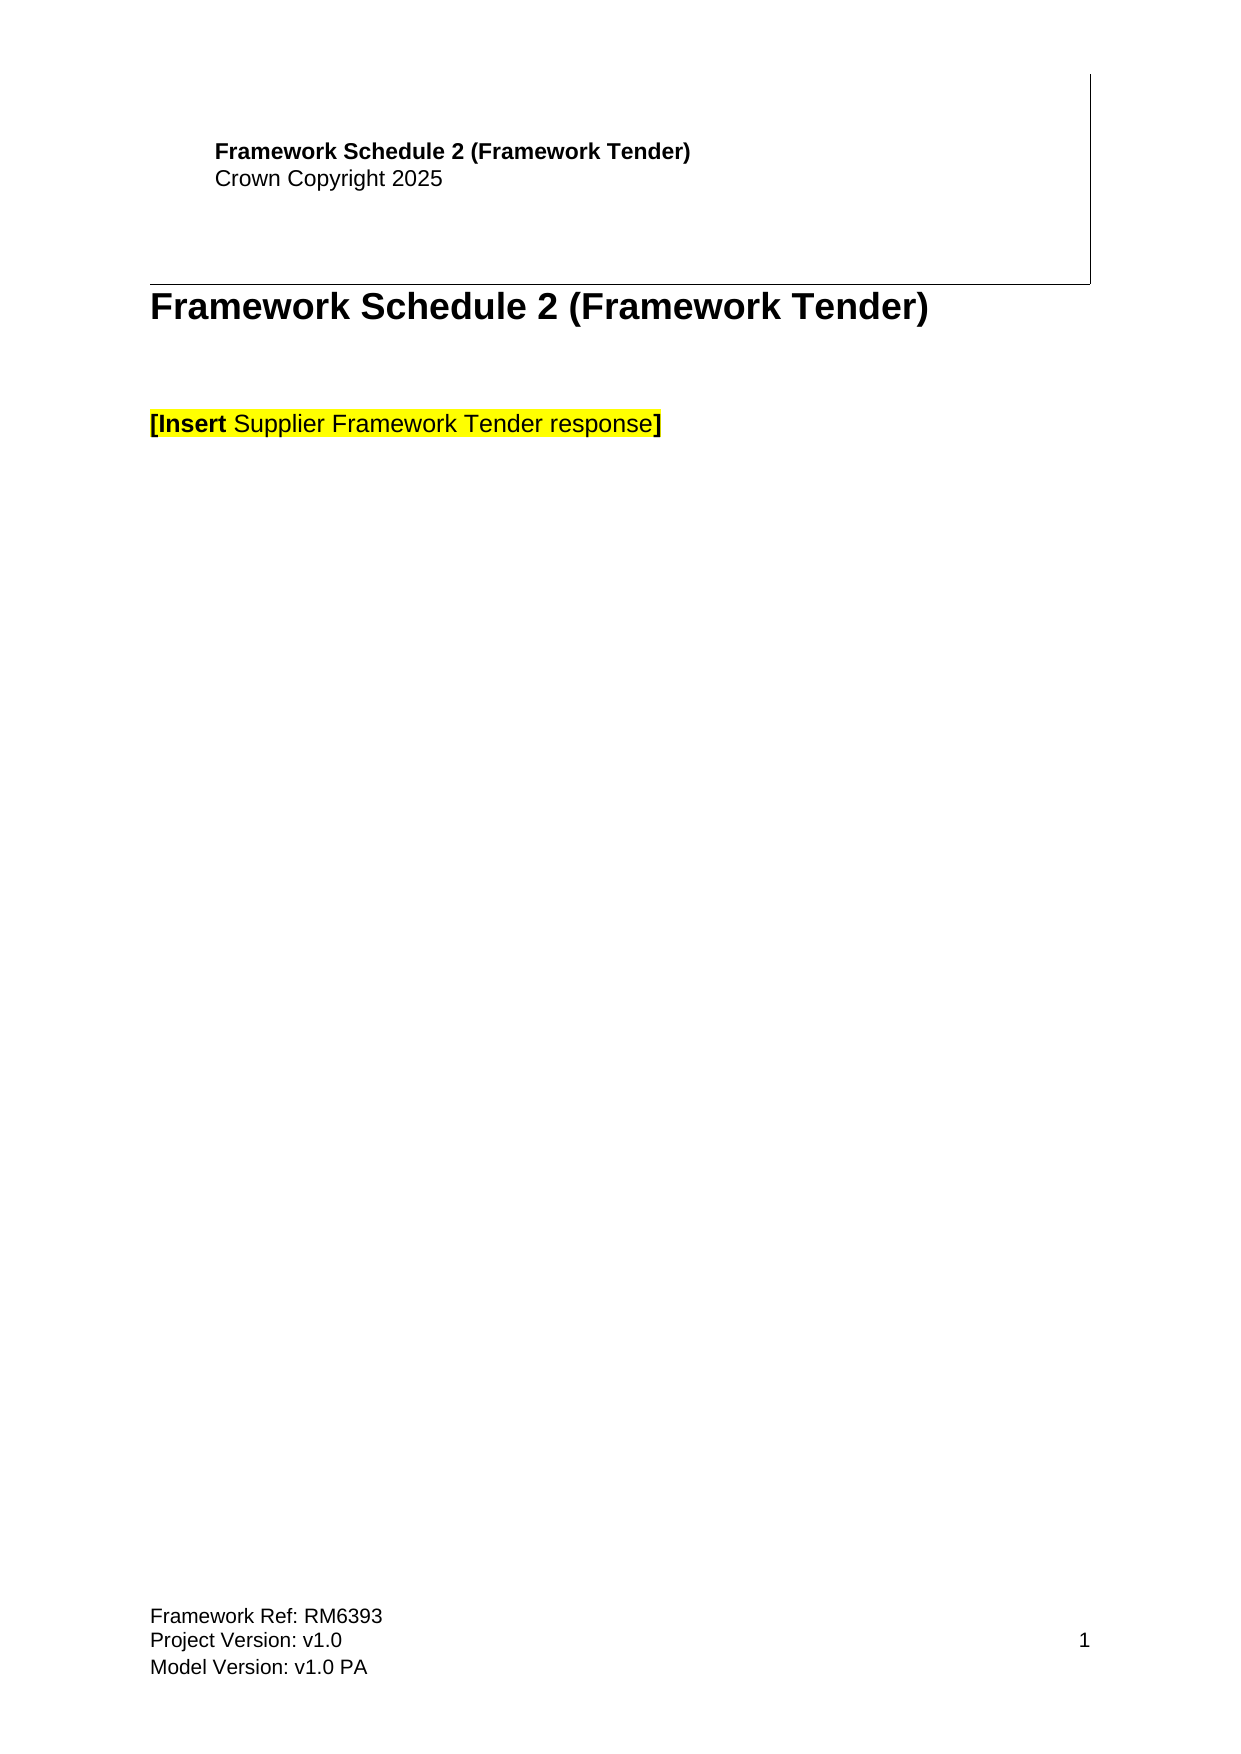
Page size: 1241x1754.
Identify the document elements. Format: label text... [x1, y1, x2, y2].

text [Insert Supplier Framework Tender response] [150, 409, 1090, 437]
text Framework Schedule 2 (Framework Tender) [150, 284, 1090, 327]
